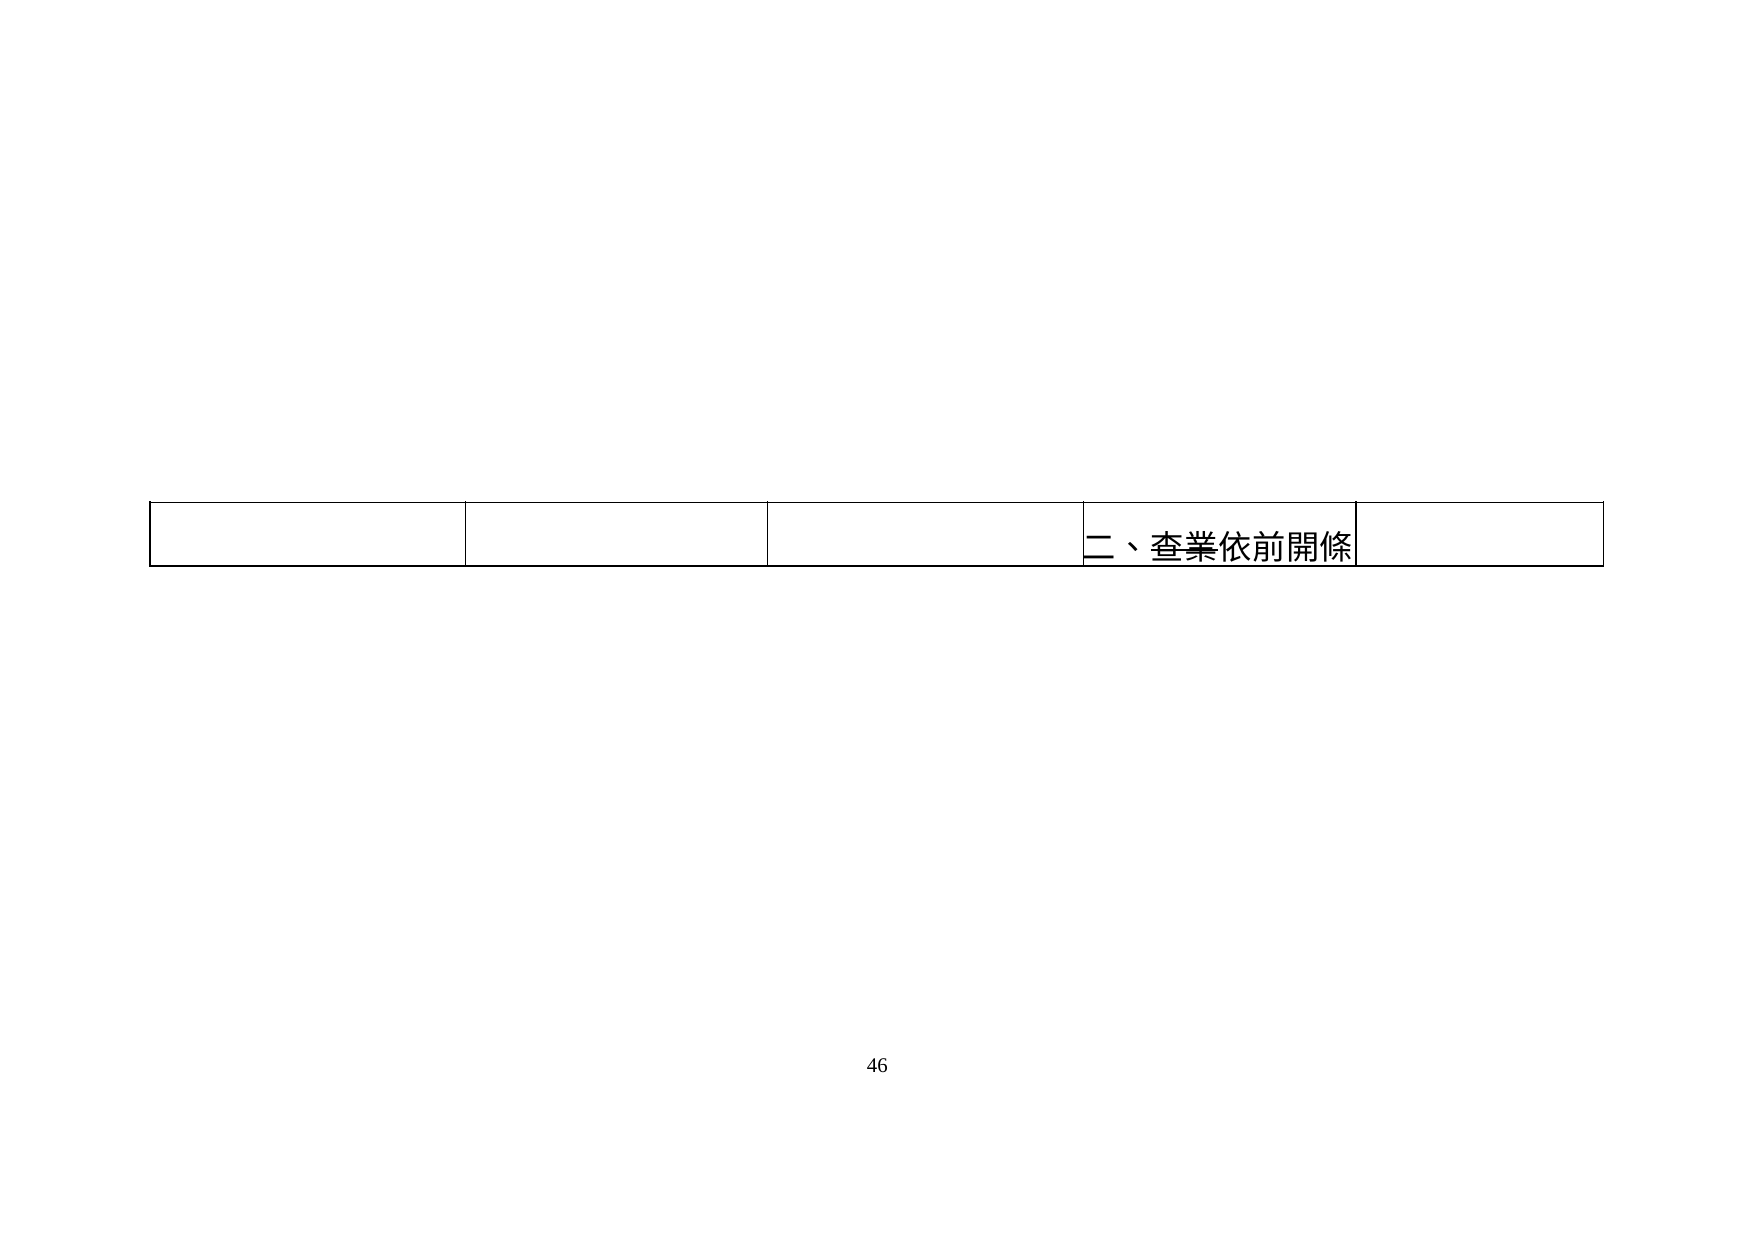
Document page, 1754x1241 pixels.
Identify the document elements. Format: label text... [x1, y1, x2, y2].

table_cell [151, 503, 465, 565]
table_cell 一、按土地徵收條例第四十四條第一項第五款規定：「區段徵收範圍內土地，經規劃整理後，除依第四十三條規定配回原管理機關及第四十三條之一規定配售外，其處理方式如下：……五、其餘可供建築土地，得予標售、標租或設定地上權。」、及同條第六項規定：「第一項第五款土地之標售、標租及設定地上權辦法，由各級主管機關定之。」。 二、查業依前開條例規定訂定之中央及地方區段徵收土地標售標租及設定地上權辦法，均規定標售、標租及設定地上權以公開招標方式辦理，惟內政部一一四年七月十六日台內地字第一一四０二六四四六六號函示說明二略以，本府如考量有專案設定地上權予特定對象使用之必要，依前揭土地徵收條例，得於本府所定之「臺北市區段徵收土地標售標租及設定地上權辦法」，訂定相關規定後辦理，亦即專案設定地上權屬條例授權之範疇，爰修正本現行條文第二項但書，於符合特定政策目的，而有於引進民間投資或參與公共建設之需要時，增訂得以專案設定地上權予特定對象之方式為之，以提升政策工具本市區段徵收土地多元運用彈性，以符政策需求。 [1084, 503, 1355, 565]
table_cell 關於地政局修正條文第二項但書增訂「等政策目的需要」一節，查其修正理由仍按現行條文第二項但書所定引進民間投資或參與公共建設之政策需要，並無其他修正理由，爰予刪除。另其餘地政局修正條文及修正說明酌作修正。 [1357, 503, 1603, 565]
table_cell [466, 503, 767, 565]
table_cell 第二條 本辦法所稱區段徵收土地，指本條例第四十四條第一項第五款規定得予標售、標租或設定地上權之可供建築土地。 臺北市（以下簡稱本市）區段徵收土地採行標售、標租或設定地上權方式之選擇，應由區段徵收土地之管理機關（以下簡稱管理機關）依程序簽報臺北市政府（以下簡稱本府）核定。但為引進民間投資或參與公共建設辦理設定地上權者，由本府各目的事業主管機關簽報本府核定。 [768, 503, 1083, 565]
